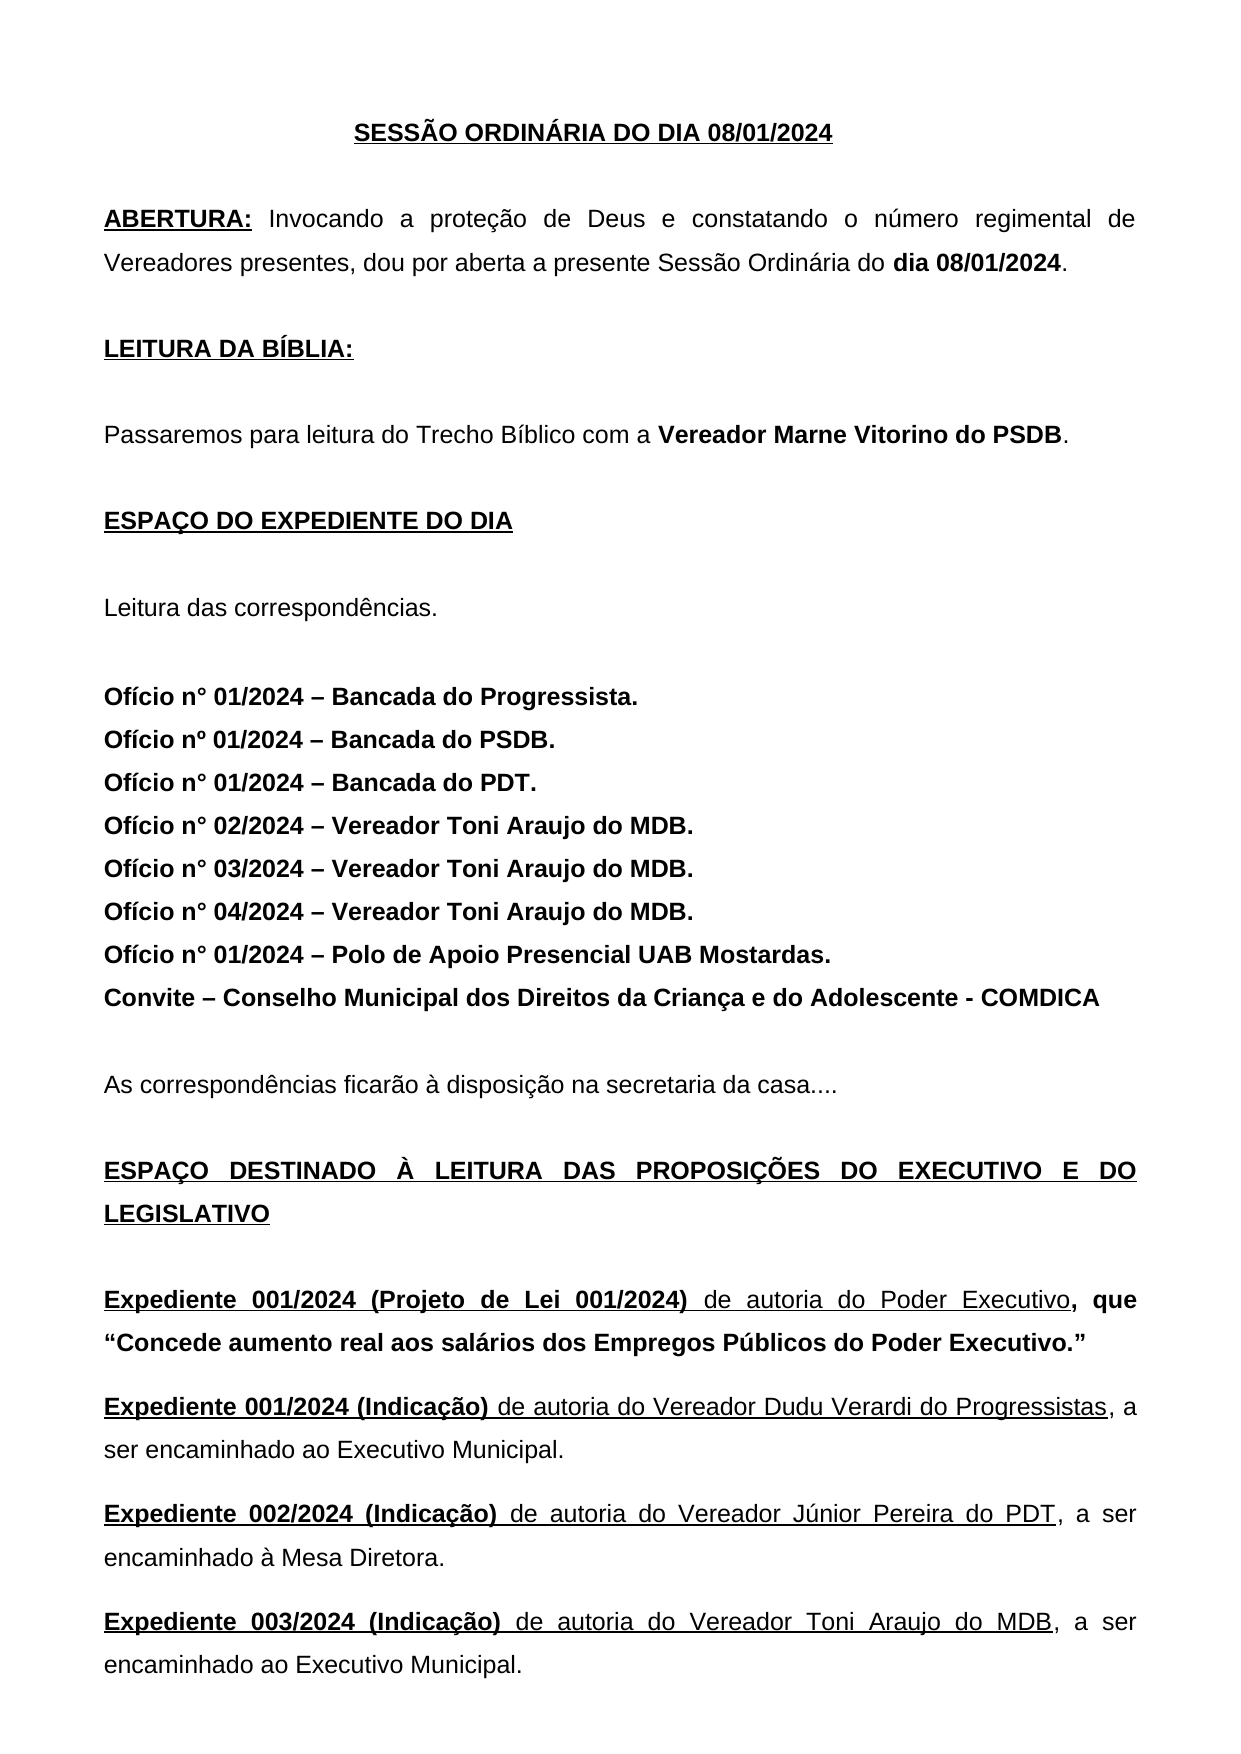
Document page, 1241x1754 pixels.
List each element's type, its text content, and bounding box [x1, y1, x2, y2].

text As correspondências ficarão à disposição na secretaria da casa.... [103, 1069, 1137, 1098]
text Expediente 003/2024 (Indicação) de autoria do Vereador Toni Araujo do MDB, a ser encaminhado ao Executivo Municipal. [103, 1606, 1137, 1678]
text Leitura das correspondências. [103, 593, 1137, 621]
text Ofício n° 04/2024 – Vereador Toni Araujo do MDB. [103, 897, 1137, 926]
text Ofício n° 03/2024 – Vereador Toni Araujo do MDB. [103, 854, 1137, 883]
text Ofício n° 02/2024 – Vereador Toni Araujo do MDB. [103, 811, 1137, 839]
text LEITURA DA BÍBLIA: [103, 334, 1137, 363]
text Ofício n° 01/2024 – Bancada do Progressista. [103, 681, 1137, 710]
text ESPAÇO DESTINADO À LEITURA DAS PROPOSIÇÕES DO EXECUTIVO E DO [103, 1156, 1137, 1181]
text Ofício nº 01/2024 – Bancada do PSDB. [103, 724, 1137, 753]
text Ofício n° 01/2024 – Polo de Apoio Presencial UAB Mostardas. [103, 940, 1137, 969]
text Ofício n° 01/2024 – Bancada do PDT. [103, 768, 1137, 796]
text ABERTURA: Invocando a proteção de Deus e constatando o número regimental de Vereadores presentes, dou por aberta a presente Sessão Ordinária do dia 08/01/2024. [103, 204, 1137, 276]
text ESPAÇO DO EXPEDIENTE DO DIA [103, 506, 1137, 535]
text Passaremos para leitura do Trecho Bíblico com a Vereador Marne Vitorino do PSDB. [103, 420, 1137, 449]
text Convite – Conselho Municipal dos Direitos da Criança e do Adolescente - COMDICA [103, 983, 1137, 1012]
text LEGISLATIVO [103, 1182, 1137, 1228]
text SESSÃO ORDINÁRIA DO DIA 08/01/2024 [103, 118, 1137, 147]
text Expediente 001/2024 (Projeto de Lei 001/2024) de autoria do Poder Executivo, que “Concede aumento real aos salários dos Empregos Públicos do Poder Executivo.” [103, 1285, 1137, 1357]
text Expediente 001/2024 (Indicação) de autoria do Vereador Dudu Verardi do Progressistas, a ser encaminhado ao Executivo Municipal. [103, 1392, 1137, 1464]
text Expediente 002/2024 (Indicação) de autoria do Vereador Júnior Pereira do PDT, a ser encaminhado à Mesa Diretora. [103, 1499, 1137, 1571]
